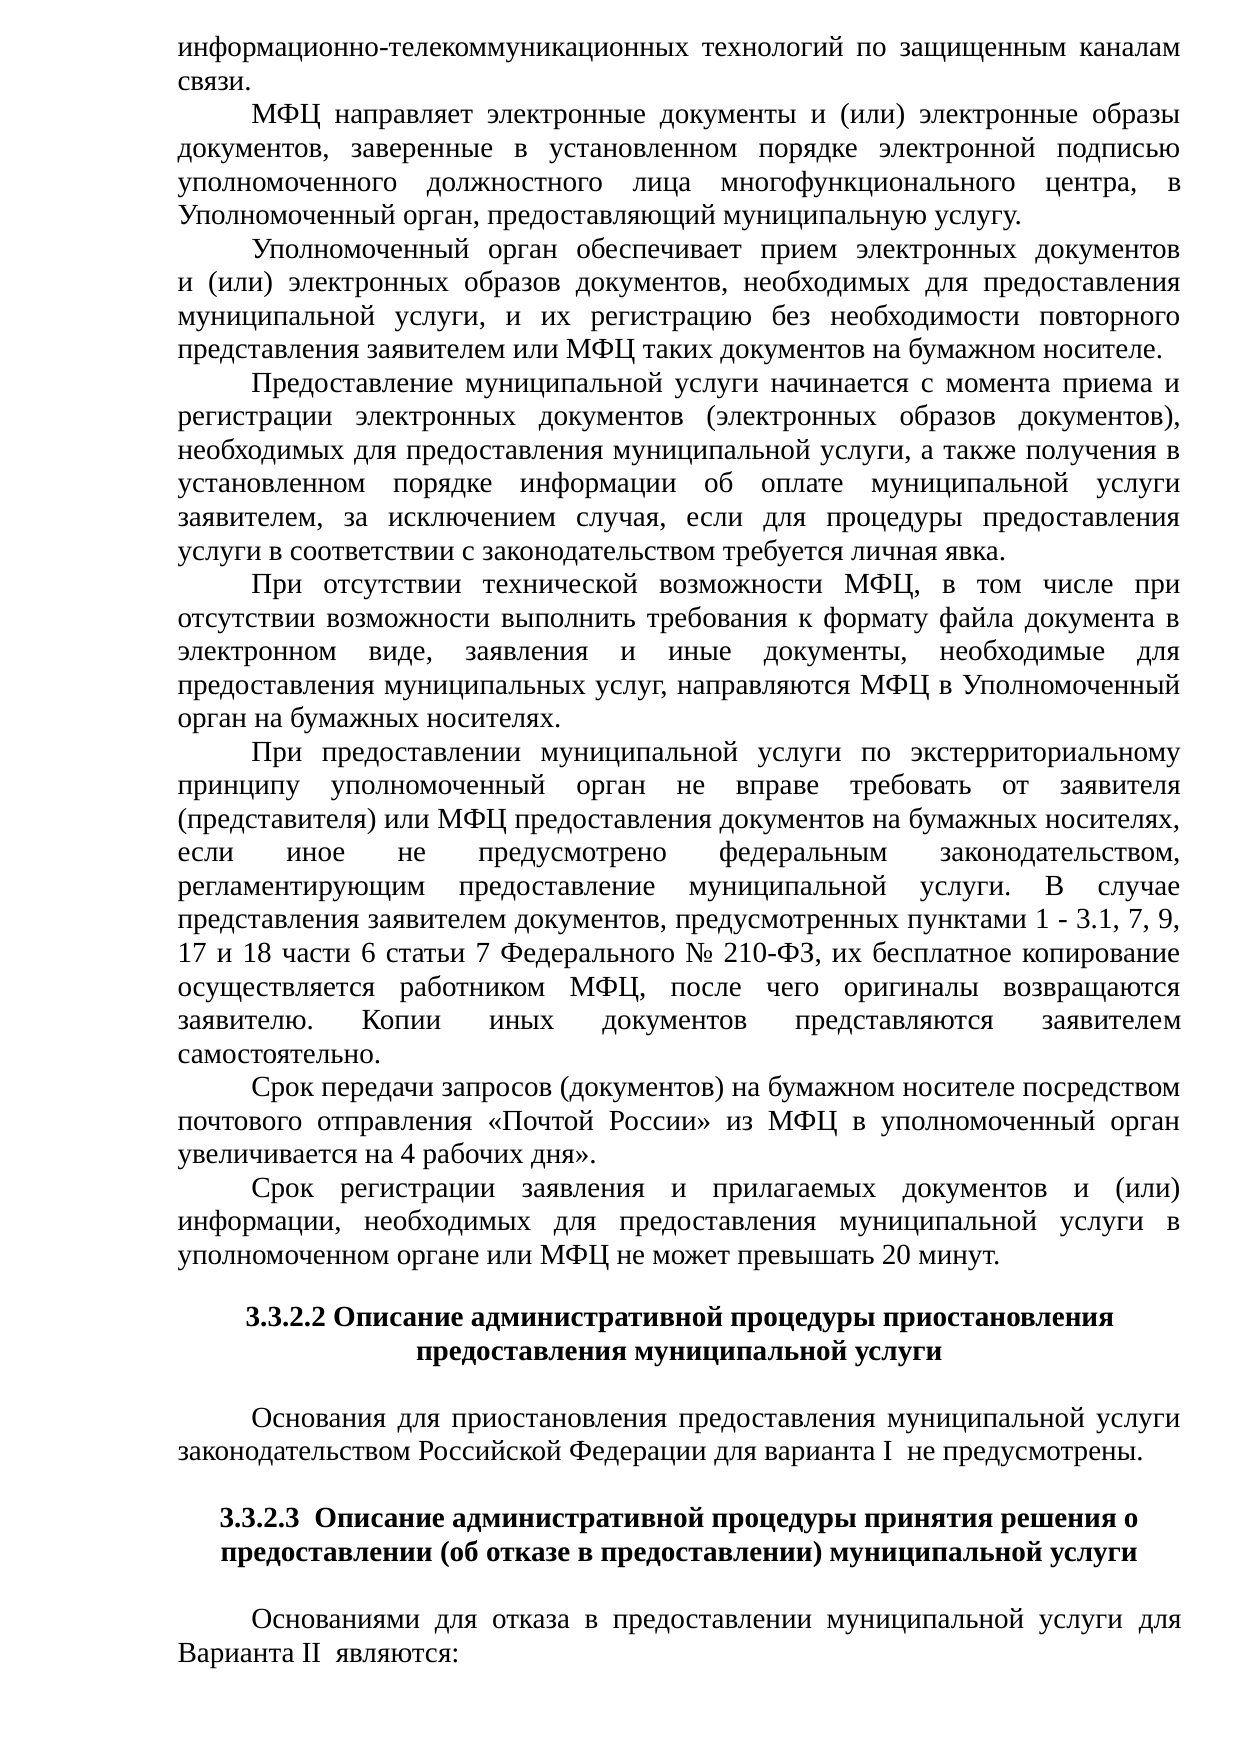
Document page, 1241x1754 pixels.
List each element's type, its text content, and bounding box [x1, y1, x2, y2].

text Срок передачи запросов (документов) на бумажном носителе посредством почтового отправления «Почтой России» из МФЦ в уполномоченный орган увеличивается на 4 рабочих дня». [177, 1069, 1181, 1170]
text 3.3.2.3 Описание административной процедуры принятия решения о предоставлении (об отказе в предоставлении) муниципальной услуги [177, 1501, 1181, 1568]
text МФЦ направляет электронные документы и (или) электронные образы документов, заверенные в установленном порядке электронной подписью уполномоченного должностного лица многофункционального центра, в Уполномоченный орган, предоставляющий муниципальную услугу. [177, 97, 1181, 231]
text При предоставлении муниципальной услуги по экстерриториальному принципу уполномоченный орган не вправе требовать от заявителя (представителя) или МФЦ предоставления документов на бумажных носителях, если иное не предусмотрено федеральным законодательством, регламентирующим предоставление муниципальной услуги. В случае представления заявителем документов, предусмотренных пунктами 1 - 3.1, 7, 9, 17 и 18 части 6 статьи 7 Федерального № 210-ФЗ, их бесплатное копирование осуществляется работником МФЦ, после чего оригиналы возвращаются заявителю. Копии иных документов представляются заявителем самостоятельно. [177, 734, 1181, 1069]
text 3.3.2.2 Описание административной процедуры приостановления предоставления муниципальной услуги [177, 1299, 1181, 1366]
text Срок регистрации заявления и прилагаемых документов и (или) информации, необходимых для предоставления муниципальной услуги в уполномоченном органе или МФЦ не может превышать 20 минут. [177, 1170, 1181, 1271]
text Основания для приостановления предоставления муниципальной услуги законодательством Российской Федерации для варианта I не предусмотрены. [177, 1400, 1181, 1467]
text При отсутствии технической возможности МФЦ, в том числе при отсутствии возможности выполнить требования к формату файла документа в электронном виде, заявления и иные документы, необходимые для предоставления муниципальных услуг, направляются МФЦ в Уполномоченный орган на бумажных носителях. [177, 566, 1181, 734]
text Предоставление муниципальной услуги начинается с момента приема и регистрации электронных документов (электронных образов документов), необходимых для предоставления муниципальной услуги, а также получения в установленном порядке информации об оплате муниципальной услуги заявителем, за исключением случая, если для процедуры предоставления услуги в соответствии с законодательством требуется личная явка. [177, 365, 1181, 566]
text Уполномоченный орган обеспечивает прием электронных документов и (или) электронных образов документов, необходимых для предоставления муниципальной услуги, и их регистрацию без необходимости повторного представления заявителем или МФЦ таких документов на бумажном носителе. [177, 231, 1181, 365]
text Основаниями для отказа в предоставлении муниципальной услуги для Варианта II являются: [177, 1601, 1181, 1668]
text информационно-телекоммуникационных технологий по защищенным каналам связи. [177, 29, 1181, 97]
